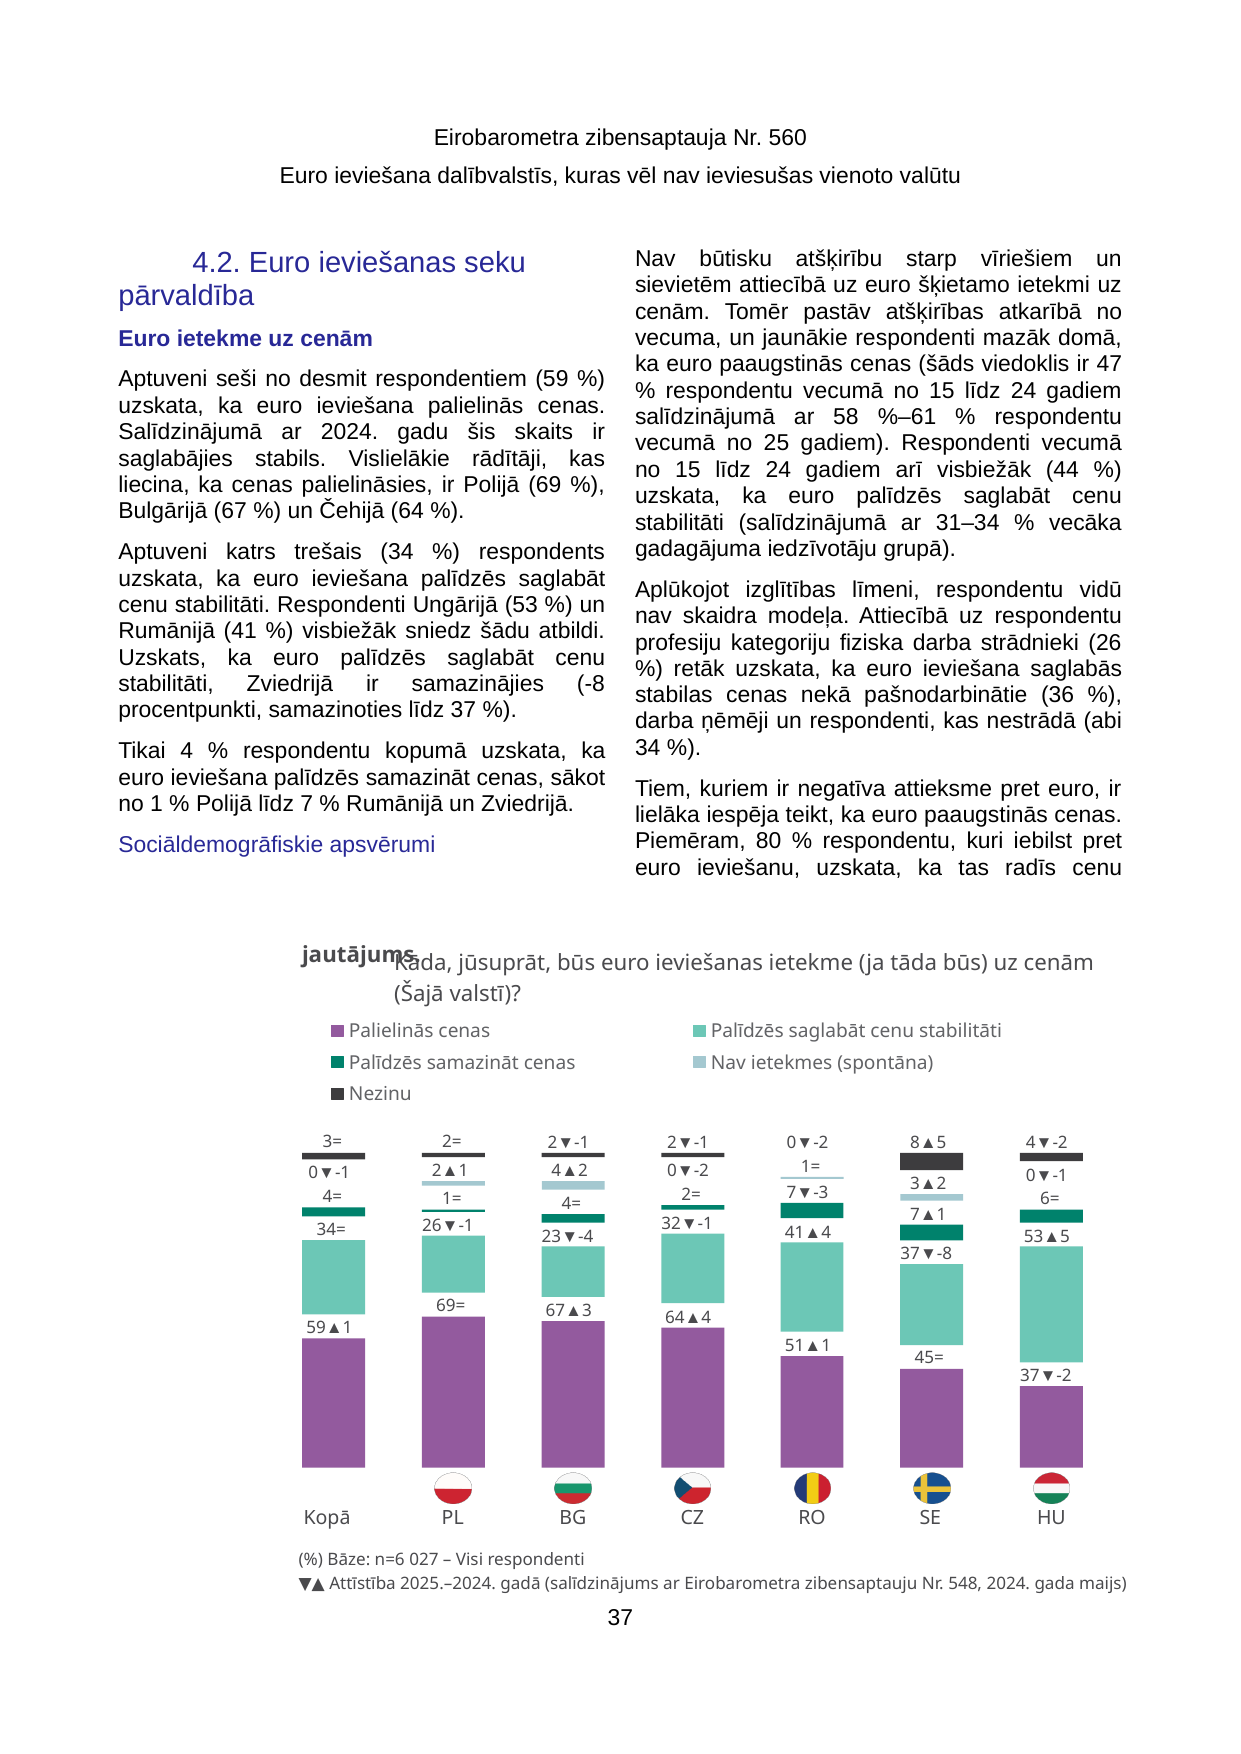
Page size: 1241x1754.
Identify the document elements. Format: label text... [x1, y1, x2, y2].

picture [794, 1472, 831, 1504]
text Tikai 4 % respondentu kopumā uzskata, ka euro ieviešana palīdzēs samazināt cenas, sākot no 1 % Polijā līdz 7 % Rumānijā un Zviedrijā. [118, 737, 605, 816]
text Sociāldemogrāfiskie apsvērumi [118, 831, 605, 857]
picture [554, 1472, 592, 1504]
text Tiem, kuriem ir negatīva attieksme pret euro, ir lielāka iespēja teikt, ka euro paaugstinās cenas. Piemēram, 80 % respondentu, kuri iebilst pret euro ieviešanu, uzskata, ka tas radīs cenu [635, 775, 1122, 880]
picture [1033, 1472, 1070, 1504]
text Euro ietekme uz cenām [118, 324, 605, 351]
subtitle 4.2. Euro ieviešanas seku pārvaldība [118, 245, 605, 312]
text Aptuveni katrs trešais (34 %) respondents uzskata, ka euro ieviešana palīdzēs saglabāt cenu stabilitāti. Respondenti Ungārijā (53 %) un Rumānijā (41 %) visbiežāk sniedz šādu atbildi. Uzskats, ka euro palīdzēs saglabāt cenu stabilitāti, Zviedrijā ir samazinājies (-8 procentpunkti, samazinoties līdz 37 %). [118, 538, 605, 723]
picture [434, 1472, 472, 1504]
text Aptuveni seši no desmit respondentiem (59 %) uzskata, ka euro ieviešana palielinās cenas. Salīdzinājumā ar 2024. gadu šis skaits ir saglabājies stabils. Vislielākie rādītāji, kas liecina, ka cenas palielināsies, ir Polijā (69 %), Bulgārijā (67 %) un Čehijā (64 %). [118, 365, 605, 523]
text Aplūkojot izglītības līmeni, respondentu vidū nav skaidra modeļa. Attiecībā uz respondentu profesiju kategoriju fiziska darba strādnieki (26 %) retāk uzskata, ka euro ieviešana saglabās stabilas cenas nekā pašnodarbinātie (36 %), darba ņēmēji un respondenti, kas nestrādā (abi 34 %). [635, 576, 1122, 760]
picture [913, 1472, 951, 1504]
picture [674, 1472, 711, 1504]
text Nav būtisku atšķirību starp vīriešiem un sievietēm attiecībā uz euro šķietamo ietekmi uz cenām. Tomēr pastāv atšķirības atkarībā no vecuma, un jaunākie respondenti mazāk domā, ka euro paaugstinās cenas (šāds viedoklis ir 47 % respondentu vecumā no 15 līdz 24 gadiem salīdzinājumā ar 58 %–61 % respondentu vecumā no 25 gadiem). Respondenti vecumā no 15 līdz 24 gadiem arī visbiežāk (44 %) uzskata, ka euro palīdzēs saglabāt cenu stabilitāti (salīdzinājumā ar 31–34 % vecāka gadagājuma iedzīvotāju grupā). [635, 245, 1122, 561]
